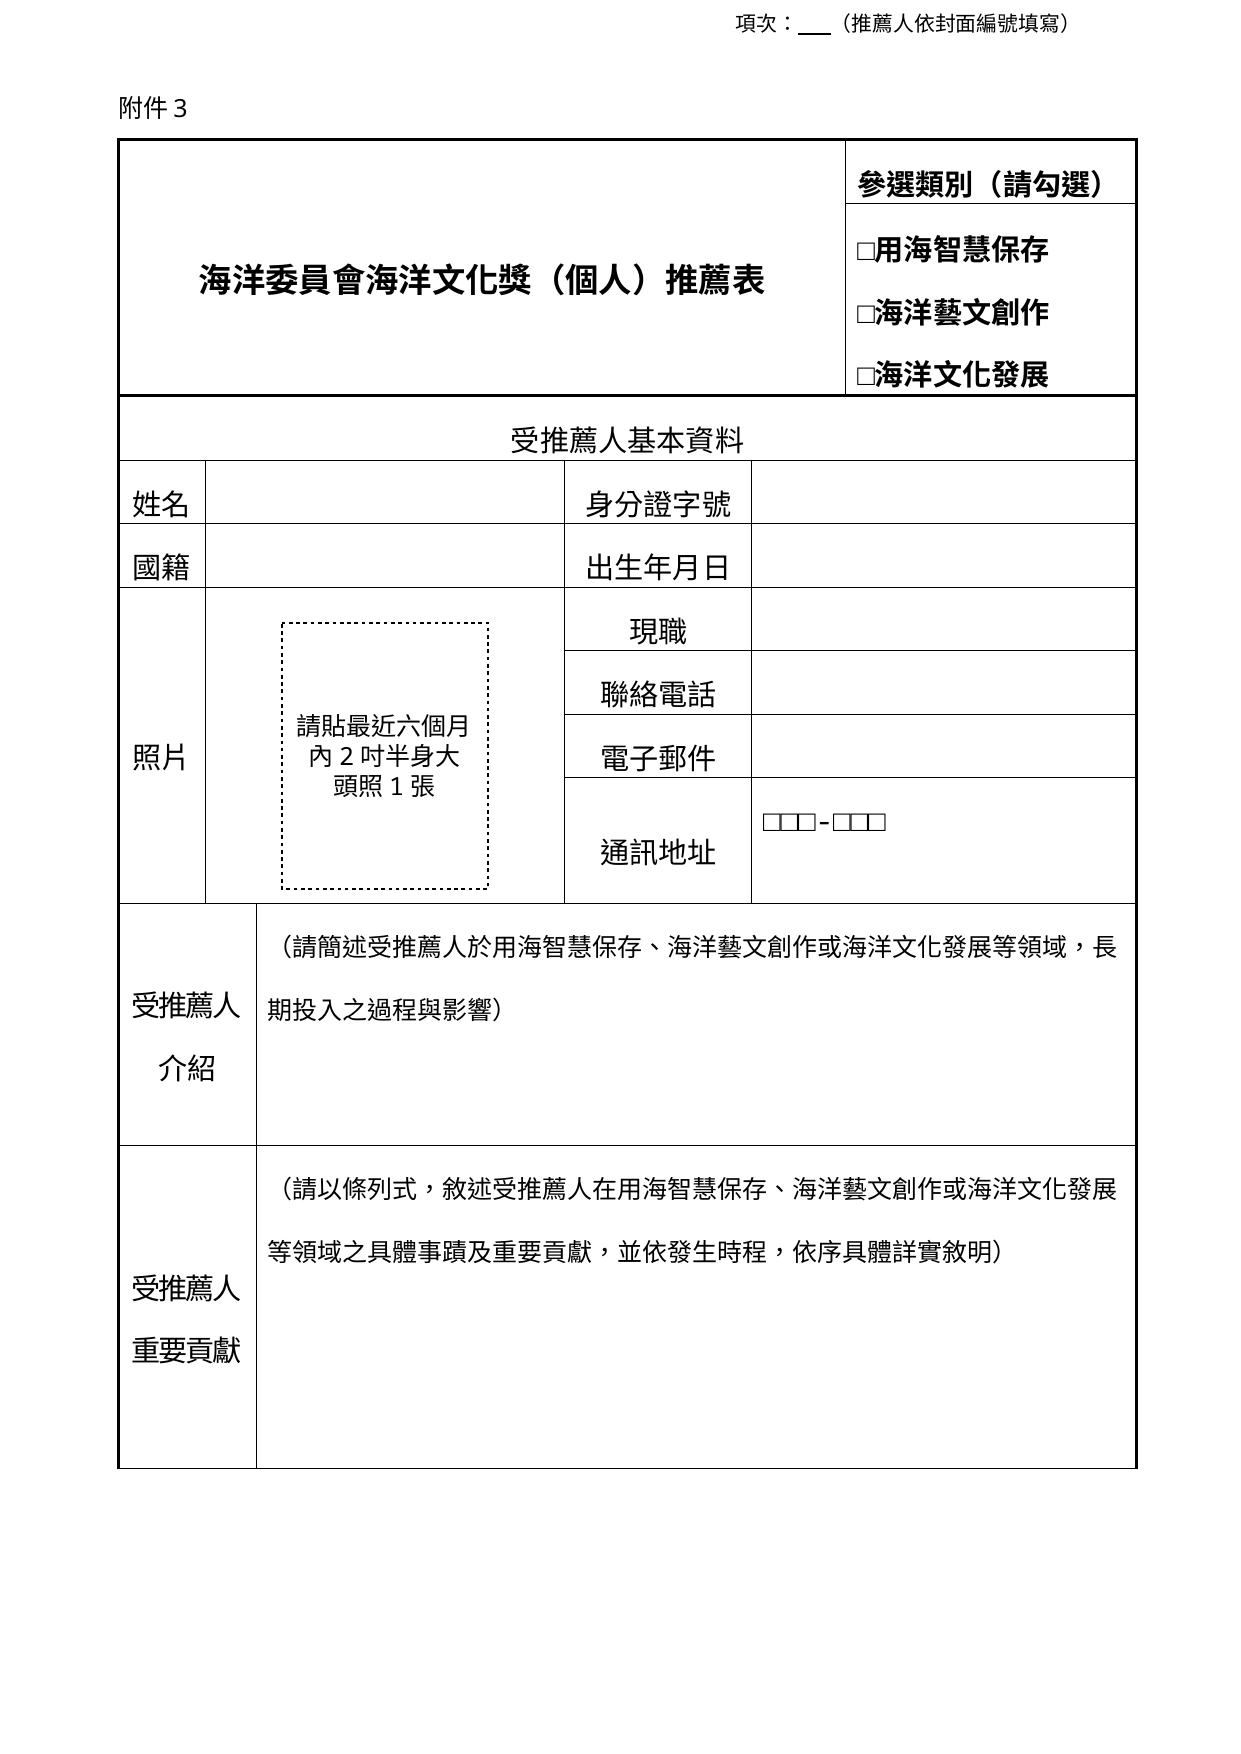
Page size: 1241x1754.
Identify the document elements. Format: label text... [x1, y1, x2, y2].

table_cell 電子郵件 [565, 715, 751, 777]
table_header 海洋委員會海洋文化獎（個人）推薦表 [120, 141, 845, 394]
table_cell □用海智慧保存 □海洋藝文創作 □海洋文化發展 [846, 204, 1135, 394]
table_cell □□□-□□□ [752, 778, 1135, 903]
table_cell 受推薦人 介紹 [120, 904, 256, 1145]
table_cell （請簡述受推薦人於用海智慧保存、海洋藝文創作或海洋文化發展等領域，長期投入之過程與影響） [257, 904, 1135, 1145]
table_cell （請以條列式，敘述受推薦人在用海智慧保存、海洋藝文創作或海洋文化發展等領域之具體事蹟及重要貢獻，並依發生時程，依序具體詳實敘明） [257, 1146, 1135, 1468]
table_cell 國籍 [120, 524, 205, 587]
table_cell 身分證字號 [565, 461, 751, 523]
table_cell [206, 461, 564, 523]
table_cell 出生年月日 [565, 524, 751, 587]
table_cell [206, 524, 564, 587]
table_header 海洋委員會海洋文化獎（個人）推薦表 [720, 0, 1179, 61]
table_cell [752, 715, 1135, 777]
table_cell 受推薦人 重要貢獻 [120, 1146, 256, 1468]
table_cell 姓名 [120, 461, 205, 523]
table_cell [206, 588, 564, 903]
table_cell 聯絡電話 [565, 651, 751, 714]
table_cell [752, 651, 1135, 714]
table_cell 受推薦人基本資料 [120, 397, 1135, 459]
table_cell 通訊地址 [565, 778, 751, 903]
table_cell [752, 461, 1135, 523]
table_cell 現職 [565, 588, 751, 650]
table_header 參選類別（請勾選） [846, 141, 1135, 203]
table_cell [752, 524, 1135, 587]
table_cell 照片 [120, 588, 205, 903]
table_cell [752, 588, 1135, 650]
